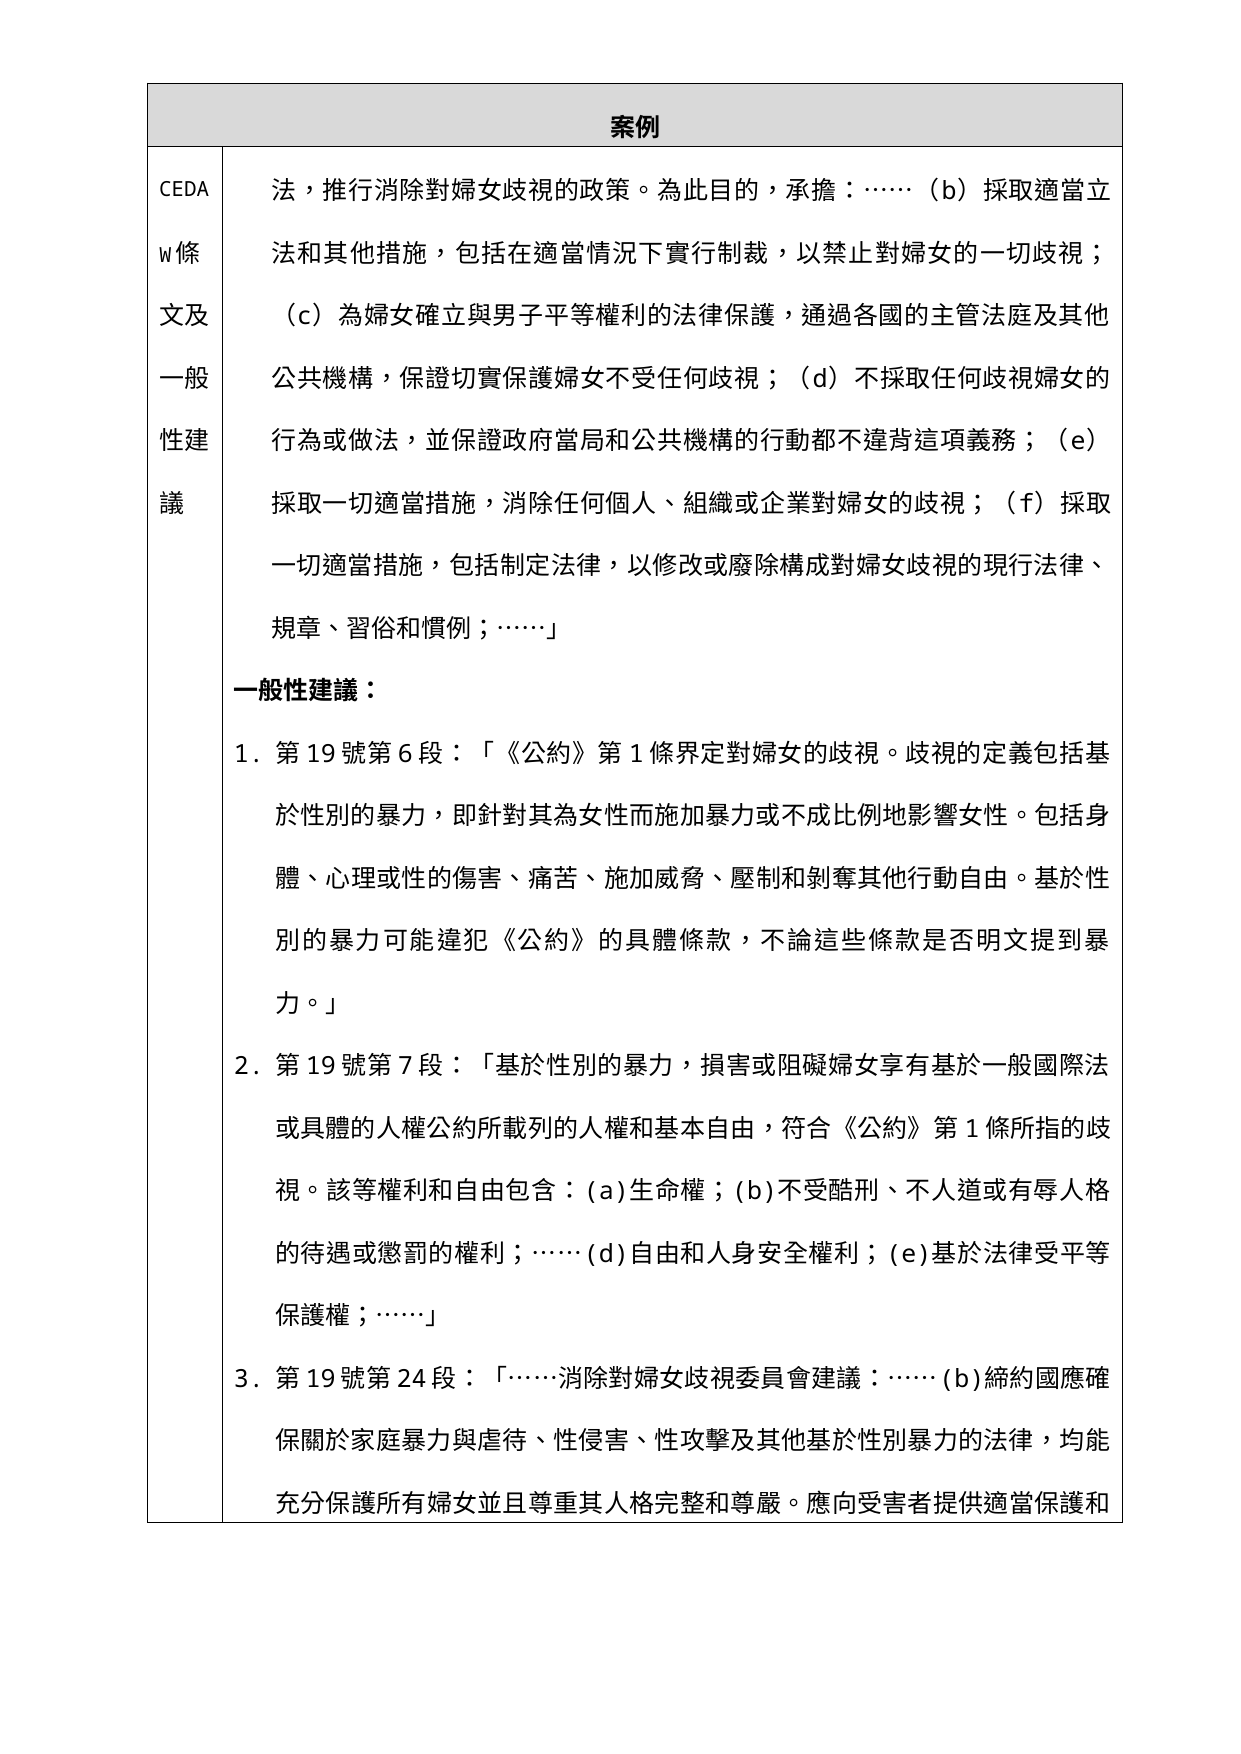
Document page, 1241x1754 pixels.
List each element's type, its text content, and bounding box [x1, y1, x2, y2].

table_header 案例 [148, 84, 1122, 146]
table_cell CEDAW條文： 第2條：「締約各國譴責對婦女一切形式的歧視，協議立即用一切適當辦法，推行消除對婦女歧視的政策。為此目的，承擔：……（b）採取適當立法和其他措施，包括在適當情況下實行制裁，以禁止對婦女的一切歧視；（c）為婦女確立與男子平等權利的法律保護，通過各國的主管法庭及其他公共機構，保證切實保護婦女不受任何歧視；（d）不採取任何歧視婦女的行為或做法，並保證政府當局和公共機構的行動都不違背這項義務；（e）採取一切適當措施，消除任何個人、組織或企業對婦女的歧視；（f）採取一切適當措施，包括制定法律，以修改或廢除構成對婦女歧視的現行法律、規章、習俗和慣例；……」 一般性建議： 第19號第6段：「《公約》第1條界定對婦女的歧視。歧視的定義包括基於性別的暴力，即針對其為女性而施加暴力或不成比例地影響女性。包括身體、心理或性的傷害、痛苦、施加威脅、壓制和剝奪其他行動自由。基於性別的暴力可能違犯《公約》的具體條款，不論這些條款是否明文提到暴力。」 第19號第7段：「基於性別的暴力，損害或阻礙婦女享有基於一般國際法或具體的人權公約所載列的人權和基本自由，符合《公約》第1條所指的歧視。該等權利和自由包含：(a)生命權；(b)不受酷刑、不人道或有辱人格的待遇或懲罰的權利；……(d)自由和人身安全權利；(e)基於法律受平等保護權；……」 第19號第24段：「……消除對婦女歧視委員會建議：……(b)締約國應確保關於家庭暴力與虐待、性侵害、性攻擊及其他基於性別暴力的法律，均能充分保護所有婦女並且尊重其人格完整和尊嚴。應向受害者提供適當保護和支援服務。向司法和執法人員及其他公務員提供性別敏感度的培訓，對於有效執行《公約》是根本必要的；……(i)應提供有效的申訴程序和補救辦法，包括賠償損失；……(k)締約國應為家庭暴力、性侵害、性攻擊及其他基於性別的暴力的受害者建立服務或給予支助，包括收容所、特別受過訓練的保健工作者、康復和諮詢；……(t)締約國應採取一切必要的法律及其他措施，有效保護婦女不受基於性別的暴力，其他則包括：i.有效的法律措施，包括刑事處罰、民事補救和賠償措施，以保護婦女不受各種暴力，包括家庭暴力和虐待、工作單位的性攻擊和性騷擾；……iii.保護措施，包括為身為暴力受害者或易遭受暴力的婦女提供收容所、諮詢、康復和支助服務；……」 第26號第20段：「女性移工更容易遭受性虐待、性騷擾和肢體暴力，特別是以女性為主的部門。家庭幫傭特別容易受到雇主的人身攻擊和性攻擊、剝奪進食和睡眠以及虐待，農場工作或工業部門等其他工作環境，對女性移工的性騷擾是常見的問題。……」 第28號第19段：「關於對婦女的暴力行為，第19號一般性建議指出，以性和性別為由對婦女的歧視，包括：基於性別的暴力、因婦女的性別而對之施加的暴力，或不成比例地影響婦女的暴力。……在防止、調查、起訴和懲處基於性別的暴力行為，締約國有恪盡職責的義務。」 第33號第15段：「關於可訴性，委員會建議締約國：(a)確保法律承認並納入權利和相關法律保護，提高司法系統對性別平等問題的敏感度；……(i)確保婦女人權維護者能夠獲得司法救助，並得到保護以免遭受騷擾、威脅、報復和暴力。」 第33號第16段：「關於司法系統的可得性，委員會建議締約國：……(b)在暴力侵害婦女的案件中，確保婦女能夠獲得經濟援助，使用危機中心、收容所、熱線，以及獲得醫療、心理社會和輔導服務；……」 第33號第17段：「關於司法系統的可及性，委員會建議締約國：……(f)建立司法救助中心，如包括各種法律和社會服務的“一站式服務中心”，以減少婦女為獲得司法救助而必須採取的步驟。這類中心可以在暴力侵害婦女行為、家庭問題、醫療衛生、社會保障、就業、財產和移民等領域為婦女提供法律諮詢和援助、提起法律程式和協調支助服務。所有婦女，包括貧困婦女和/或農村和偏遠地區婦女必須能夠利用這些中心；……」 第33號第51段：「委員會建議締約國：……(g)採用保密和性別敏感的方式，以避免在任何法律程式中，包括在問訊、取證和其他相關調查程式中使婦女蒙羞，包括二次傷害暴力受害人；(h)審查證據規則及其實施，特別是在暴力侵害婦女案件中實施規則的情況，並採取措施，適當考慮到在刑事訴訟中受害人和被告人的公平審判權，確保舉證要求不致造成諸多限制、缺乏靈活性或受到性別陳規定型觀念影響；(i)改進本國刑事司法機關應對家庭暴力的能力，包括對緊急求援電話進行錄音，拍攝破壞財物和暴力跡象的圖片證據及考慮醫生和社會工作者的報告；即使沒有目擊證人，這些報告也可以顯示出暴力對受害人身心健康和社會福祉造成的嚴重影響；(j)採取措施保證婦女在申請保護令時不受不當延誤，並保證及時公正地審訊所有觸犯刑法的性別歧視案件，包括涉及暴力的案件；(k)為員警和醫務人員制定收集和保全暴力侵害婦女案件的法醫證據的程式，並培訓足夠的員警和法務、法醫人員進行周密的刑事調查；……」 第33號第58段：「委員會建議締約國：(a)告知婦女其使用調解、和解、仲裁和合作解決爭端辦法的權利；(b)保證替代性爭端解決程式不限制婦女在任何法律領域尋求司法或其他補救措施，並且不會導致進一步侵犯其權利；(c)確保在任何情況下不得將暴力侵害婦女案件，包括家庭暴力案件，移送任何替代性爭端解決程式處理。」 第35號第29段：「委員會建議締約國實施下列立法措施：(a)確保將構成對婦女身體、性或心理完整權侵犯的所有領域的一切形式基於性別的暴力侵害婦女行為定為刑事罪，並從速引入或加強與罪行嚴重程度相當的法律制裁以及民事補救措施；(b)確保所有法律制度，包括多元法律制度保護遭受基於性別的暴力侵害的婦女受害人/倖存者，並確保她們可根據第33號一般性建議規定的指導獲得司法救助和有效補救；……(e)確保將包括強姦在內的性侵犯定為侵犯人身安全及身體、性和心理完整權的犯罪，並確保對包括婚內強姦和熟人強姦或約會強姦等性犯罪的界定以缺少自願同意為基礎並將脅迫情形考慮在內。任何時效，只要存在，應優先照顧受害人/倖存者的利益，並考慮阻礙其向主管機關或當局報告其所受侵害的情形。」 第35號第30段：「委員會建議締約國實施下列預防措施：……(b)(二)制定提高認識的方案，提高對基於性別的暴力侵害婦女行為不可接受且有害無利觀點的認識，提供禁止性暴力侵害的可用法律管道，並鼓勵旁觀者報告此類暴力並加以干預；化解遭受此類暴力行為的受害人/倖存者所蒙受的恥辱；以及瓦解普遍持有的歸咎受害人的信條，即女性應為其自身安全以及所遭受的暴力承擔責任。這些方案應針對社會各階層的婦女和男子；包括地方一級在內的參與預防和防範的教育、保健、社會服務和執法人員以及其他專業人員和機構；傳統和宗教領袖；以及犯下任何形式的基於性別的暴力的施害者，以避免累犯；……(d)(一)鼓勵制定或加強線上或社交媒體組織等媒體組織的自律機制，旨在消除與婦女和男子或特定婦女群體有關的性別陳規定型觀念，解決利用它們的服務和平臺實施的基於性別的暴力侵犯婦女的行為；……(f)鼓勵通過利用獎勵和企業責任示範及其他機制讓企業和跨國公司等私人部門參與進來，努力消除一切形式的基於性別的暴力侵害婦女行為，並加強其為此種暴力行為的行動範圍承擔的責任，這有必要使用涉及在工作場所發生的或影響工作婦女的一切形式的基於性別的暴力侵害婦女的議定書和程式，包括有效、可獲取的內部申訴程式，對它們的使用不應排除訴諸執法當局，且應涉及受害人/倖存者在工作場所的應享權利。」 第35號第31段：「委員會建議締約國實施下列保護措施：(a)通過和執行有效的措施，在提起法律訴訟前後及過程中保護並協助投訴基於性別的暴力的婦女起訴者及為此作證的證人，包括：(一)按照第33號一般性建議保護其隱私和安全，包括利用對性別敏感的法庭程式和措施，銘記受害人/倖存者、證人和被告的正當程式權；(二)在無需受害人/倖存者提起法律訴訟的情況下提供適當、可獲取的保護機制，以防範進一步暴力或潛在暴力，包括為身心障礙受害人消除交流障礙。這方面的機制應當包括由一系列有效措施構成的即時風險評估和保護，以及在適當時下達並監測驅逐、防範、限制或緊急禁止被指控施害者的命令，包括對違法行為予以適當制裁。保護措施應避免向婦女受害人/倖存者強加不必要的經濟、官僚主義或個人負擔。施害者或被指控施害者在訴訟程式中及訴訟之後的權利或權利主張，包括在財產、隱私、兒童監護、獲得機會、聯絡和探訪方面的權利或權利主張應由婦女和兒童享有的生命及身體、性和心理完整的人權決定，並受兒童最高利益的原則指導；(三)確保婦女受害人/倖存者及其家庭成員無償獲得經濟援助，或低價獲得高品質的法律援助，醫療、社會心理和諮詢服務，教育，可負擔得起的住房、土地、兒童保育、培訓和就業機會。保健服務應針對創傷提供，並包括及時和全面的心理、性和生殖健康服務，包括緊急避孕和愛滋病毒的接觸後防禦。締約國應提供專業化的婦女支助服務，例如，提供全天候的免費救助熱線，足夠數量的安全、配備齊全的危機、支助和轉診中心，並視需要為婦女及其子女和其他家庭成員提供適當住所；(四)為居住在寄宿式護理院、庇護營和剝奪自由場所等公共機構的婦女提供與基於性別的暴力有關的保護和支助措施；(五)建立並實施適當的多部門轉介機制，確保此類行為的倖存者有效獲得全面的服務，確保非政府婦女組織充分參與並與之開展合作；(b)確保關乎受害人/倖存者的所有法律程式、保護和支援措施以及服務尊重並加強她們的自主性。締約國應將它們提供給所有婦女，特別是那些受交叉形式的歧視影響的婦女，考慮其子女及其他受撫養人的具體需求，使之可在全國範圍內獲取，且不論居民身份如何、或能力如何，或提供給願意配合對被指控的施害者提起法律訴訟的人。締約國還應尊重不駁回原則；……」 第35號第32段：「委員會建議締約國採取下列有關起訴和懲罰基於性別的暴力侵害婦女行為的措施：(a)確保受害人可有效訴諸法院和法庭，相關當局對基於性別的暴力侵害婦女行為的所有案件做出有效應對，包括適用刑事法，並視情況以公平、公正、及時、高效的方式正式起訴被控施害者，並施以適當懲罰。不應將費用或法院收費強加給受害人/倖存者；(b)確保不對基於性別的暴力侵害婦女行為強制適用非訴訟糾紛解決程式，包括調解與和解。這些程式應僅在專業小組在以往的評價中確保征得受害人自願、知情的同意且無跡象表明對受害人/倖存者或其家庭成員造成進一步風險時使用，並且在使用時應予以嚴格規範。這些程式應增強受害人/倖存者的權能，並由經過專門訓練瞭解並適當干預基於性別的暴力侵害婦女行為的案件的專家提供，確保充分保護婦女和兒童的權利，並以不帶成見或不再使婦女受害的方式進行干預。非訴訟糾紛解決程式不應妨礙婦女訴諸正式司法。」 第35號第33段：「委員會建議締約國在賠償方面實施以下措施：(a)為遭受基於性別的暴力侵害婦女行為的受害人/倖存者提供有效賠償。按照第28號一般性建議、第30號一般性建議和第33號一般性建議，這些補償應包括不同的措施，例如金錢補償，提供法律、社會和保健服務，包括有助於全面康復的性、生殖和心理健康服務，以及抵償和保證不再發生。這樣的補救措施應適足、從速歸責、全面、與所受傷害嚴重程度相稱；(b)設立賠償專項基金，或將撥款納入現有基金的預算中，包括納入過渡司法機制下，用以賠償遭受基於性別的暴力侵害婦女行為的受害人。締約國應執行不妨礙受害人/倖存者尋求司法補救的行政性賠償權利的計畫，制定轉型式賠償方案，幫助解決導致或極大推動侵犯行為的歧視根源或不利處境，同時考慮到個人、制度和架構各方面。應優先考慮受害人/倖存者的能動性、願望、決定、安全、尊嚴和完整性。」 第36號第69段：「委員會建議締約國採取以下措施，遏制對女童和婦女進行與教育機構和學校教育相關的暴力行為，從而保護她們獲得尊重和尊嚴的權利：(a)頒佈和實施適當的法律、政策和程式，以禁止和消除在教育機構內和周圍對女童和婦女的暴力行為，包括語言和精神虐待、盯梢騷擾、性騷擾和性暴力、身體暴力和剝削；……(c)確保在學校受到暴力影響的婦女和女童能有效訴諸司法和獲得補救；(d)處理暴力侵害女童和婦女的案件，具體途徑包括保密和獨立的報告機制、有效的調查、適當情況下提起刑事訴訟、對施害者給予恰當的處罰以及為受害者和倖存者提供服務；(e)確保所有女童和婦女在教育機構遭受暴力侵害的案件被舉報和記錄，在聘用學校工作人員之前調查其犯罪記錄，並制定和實施適用於所有學校工作人員和學生的行為守則；(f)通過若干國家行動計畫解決與學校有關的暴力侵害女童行為，包括學校的準則，並在早期干預戰略方面對教師和學生進行強制培訓，以解決對女童的性騷擾和暴力；(g)指定一個預防和調查教育機構中暴力事件的政府機制，並提供充足的公共資金，以解決這一問題；(h)為遭受暴力侵害的女童提供支助服務，包括諮詢、醫療、愛滋病毒/愛滋病資訊和藥物；……」 [223, 147, 1122, 1522]
table_cell CEDAW條文及一般性建議 [148, 147, 222, 1522]
